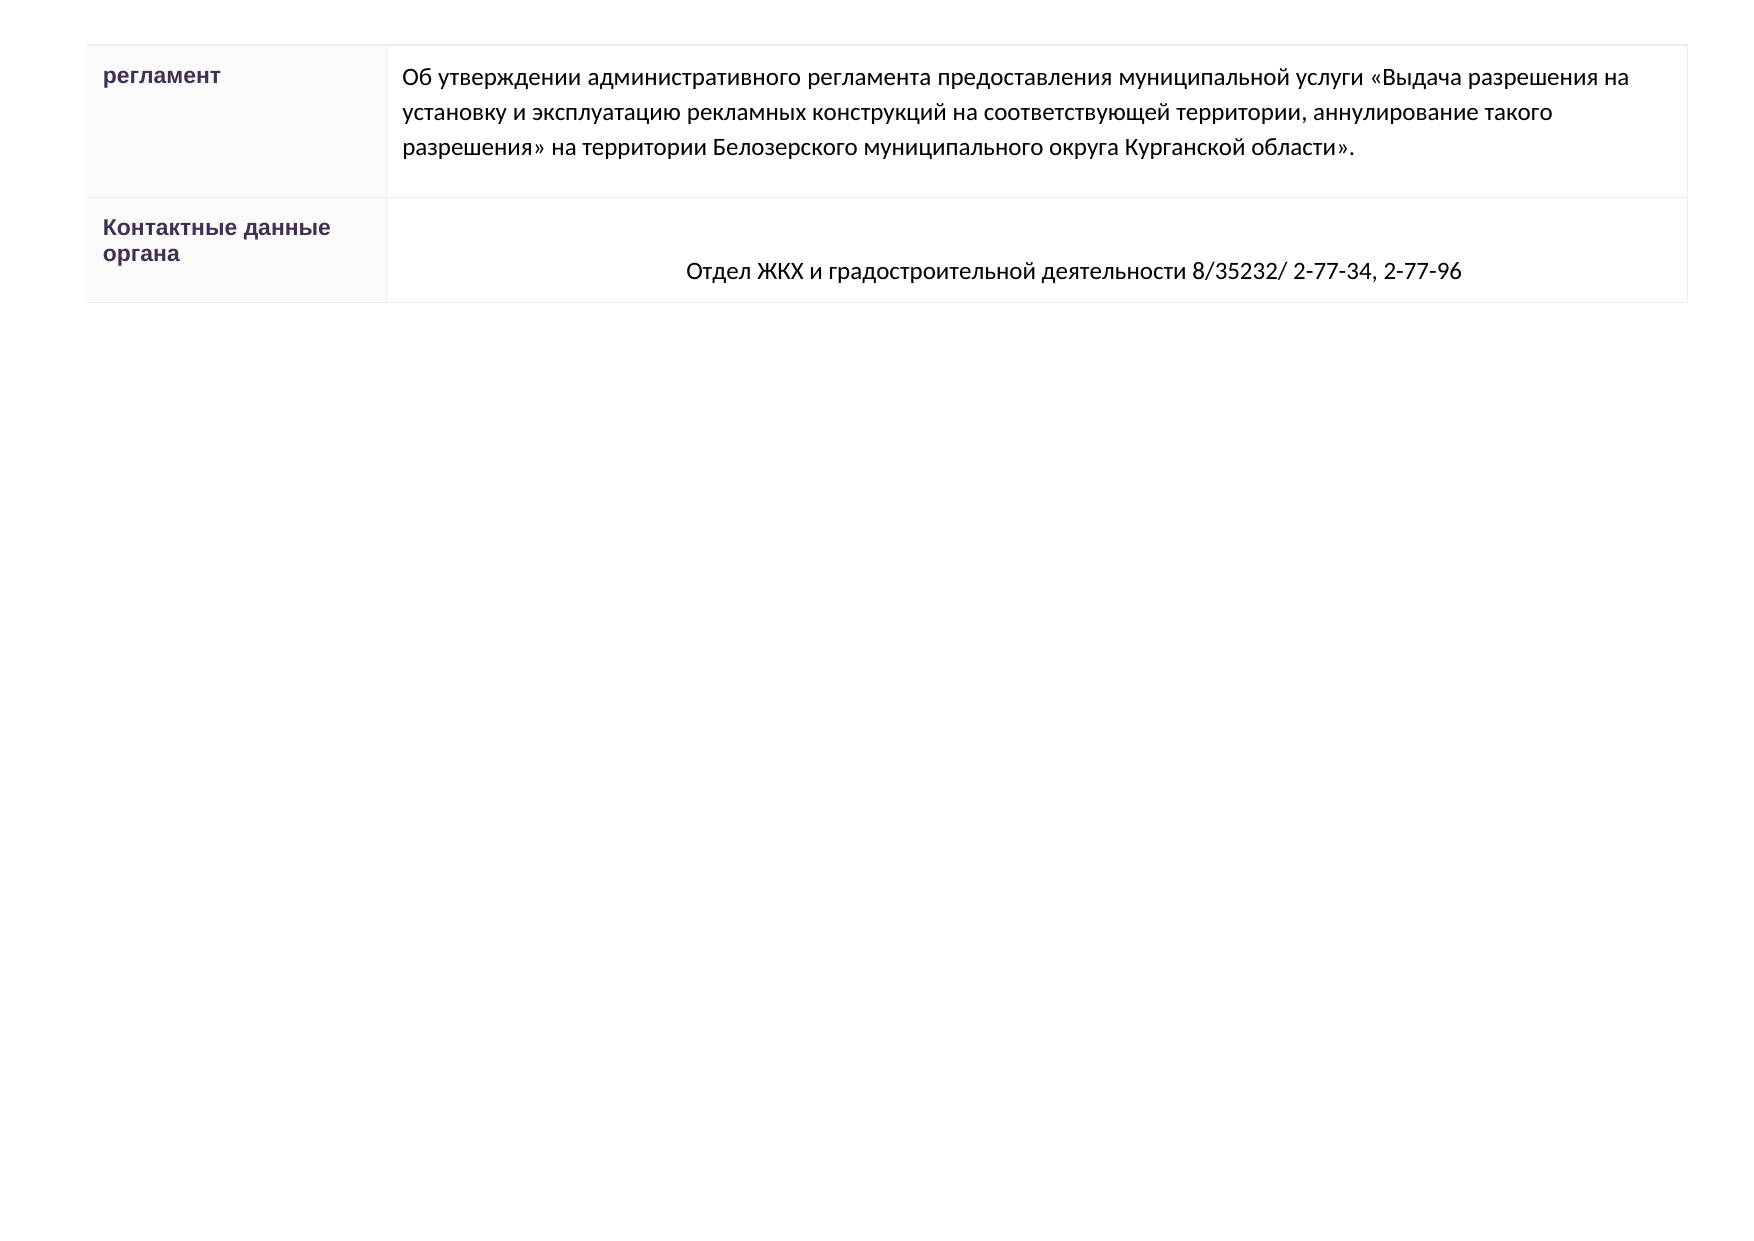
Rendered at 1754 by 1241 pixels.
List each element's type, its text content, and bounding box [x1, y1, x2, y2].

table_cell регламент [87, 46, 386, 197]
table_cell Отдел ЖКХ и градостроительной деятельности 8/35232/ 2-77-34, 2-77-96 [387, 198, 1687, 301]
table_cell Контактные данные органа [87, 198, 386, 301]
table_cell Об утверждении административного регламента предоставления муниципальной услуги «Выдача разрешения на установку и эксплуатацию рекламных конструкций на соответствующей территории, аннулирование такого разрешения» на территории Белозерского муниципального округа Курганской области». [387, 46, 1687, 197]
